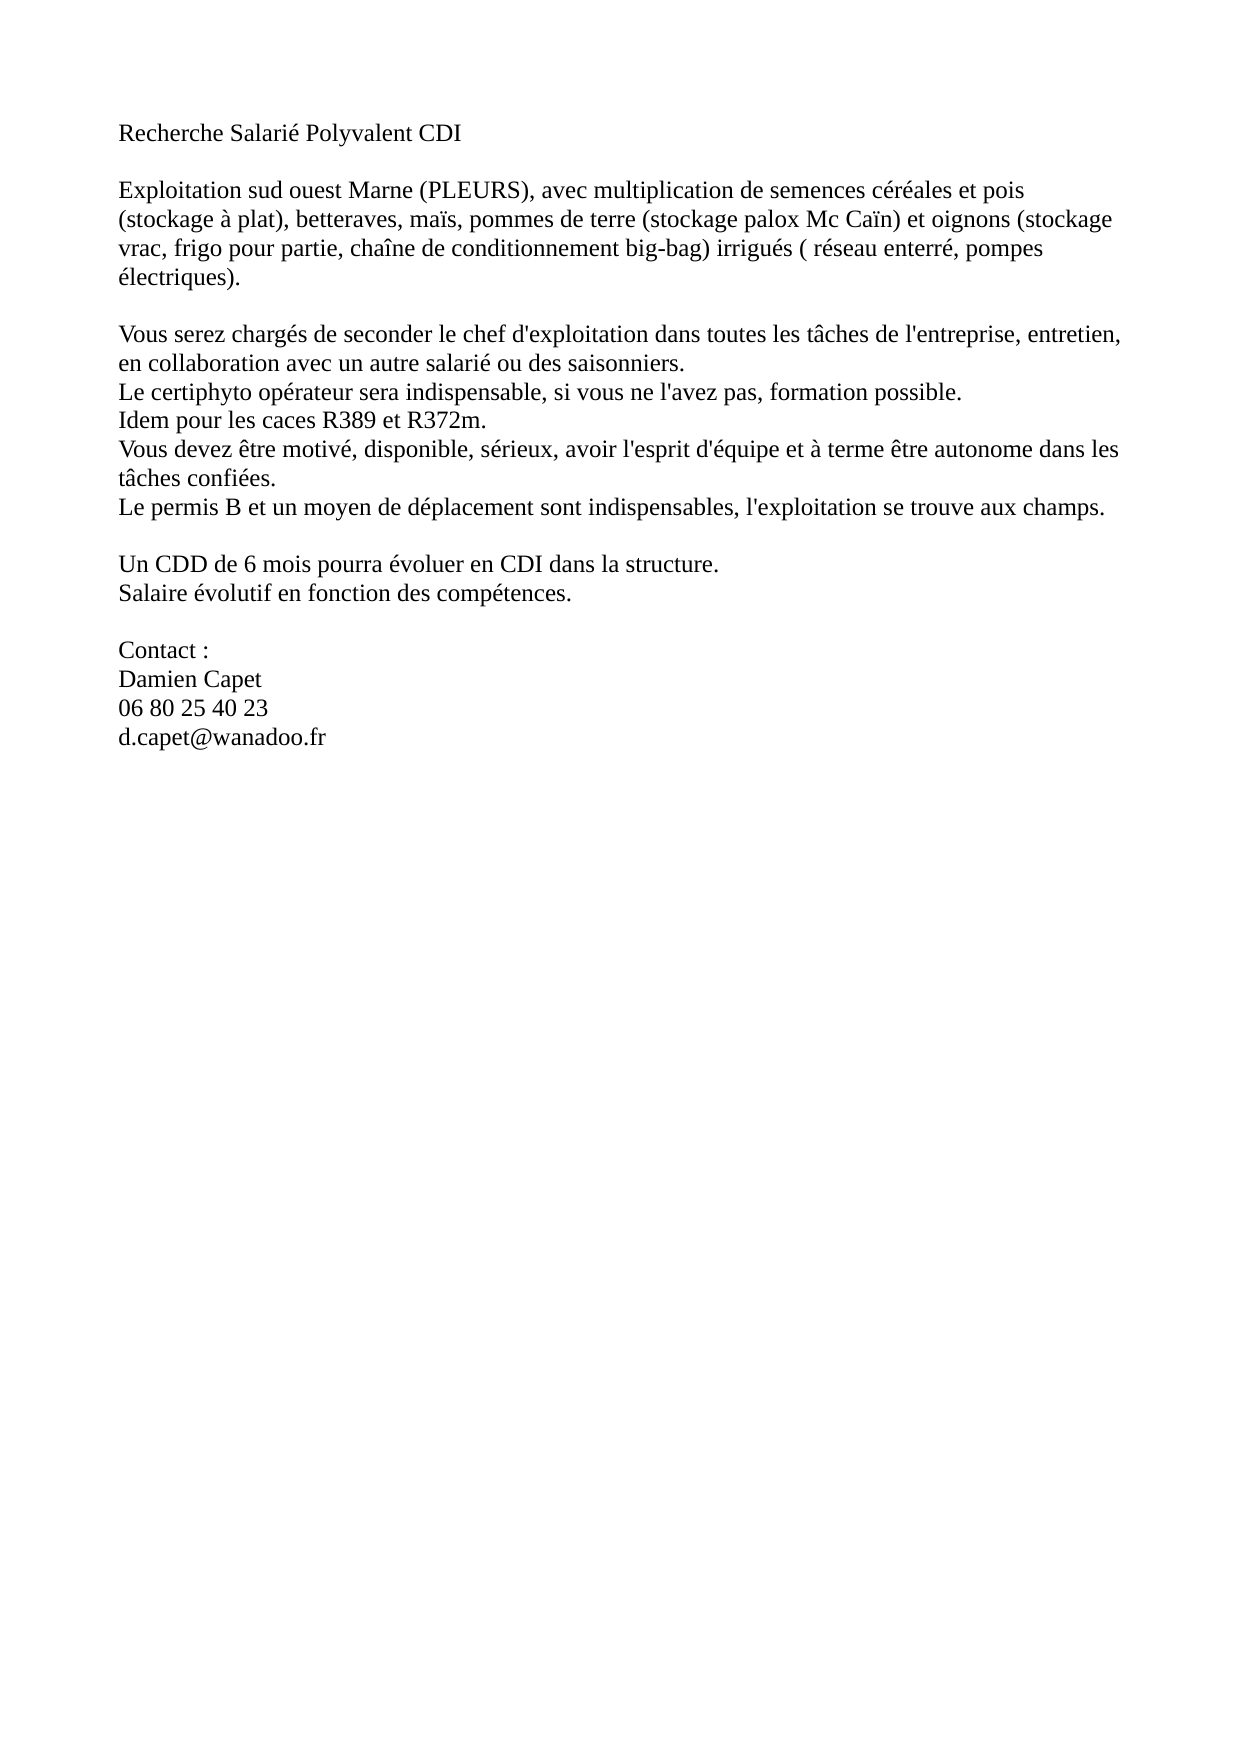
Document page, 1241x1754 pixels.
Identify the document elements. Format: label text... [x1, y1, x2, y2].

text Exploitation sud ouest Marne (PLEURS), avec multiplication de semences céréales et pois (stockage à plat), betteraves, maïs, pommes de terre (stockage palox Mc Caïn) et oignons (stockage vrac, frigo pour partie, chaîne de conditionnement big-bag) irrigués ( réseau enterré, pompes électriques). [118, 176, 1122, 291]
text 06 80 25 40 23 [118, 693, 1122, 722]
text Le permis B et un moyen de déplacement sont indispensables, l'exploitation se trouve aux champs. [118, 492, 1122, 521]
text Vous serez chargés de seconder le chef d'exploitation dans toutes les tâches de l'entreprise, entretien, en collaboration avec un autre salarié ou des saisonniers. [118, 319, 1122, 377]
text Damien Capet [118, 664, 1122, 693]
text Un CDD de 6 mois pourra évoluer en CDI dans la structure. [118, 549, 1122, 578]
text Vous devez être motivé, disponible, sérieux, avoir l'esprit d'équipe et à terme être autonome dans les tâches confiées. [118, 434, 1122, 492]
text d.capet@wanadoo.fr [118, 722, 1122, 751]
text Contact : [118, 636, 1122, 664]
text Recherche Salarié Polyvalent CDI [118, 118, 1122, 147]
text Idem pour les caces R389 et R372m. [118, 406, 1122, 434]
text Salaire évolutif en fonction des compétences. [118, 578, 1122, 607]
text Le certiphyto opérateur sera indispensable, si vous ne l'avez pas, formation possible. [118, 377, 1122, 406]
